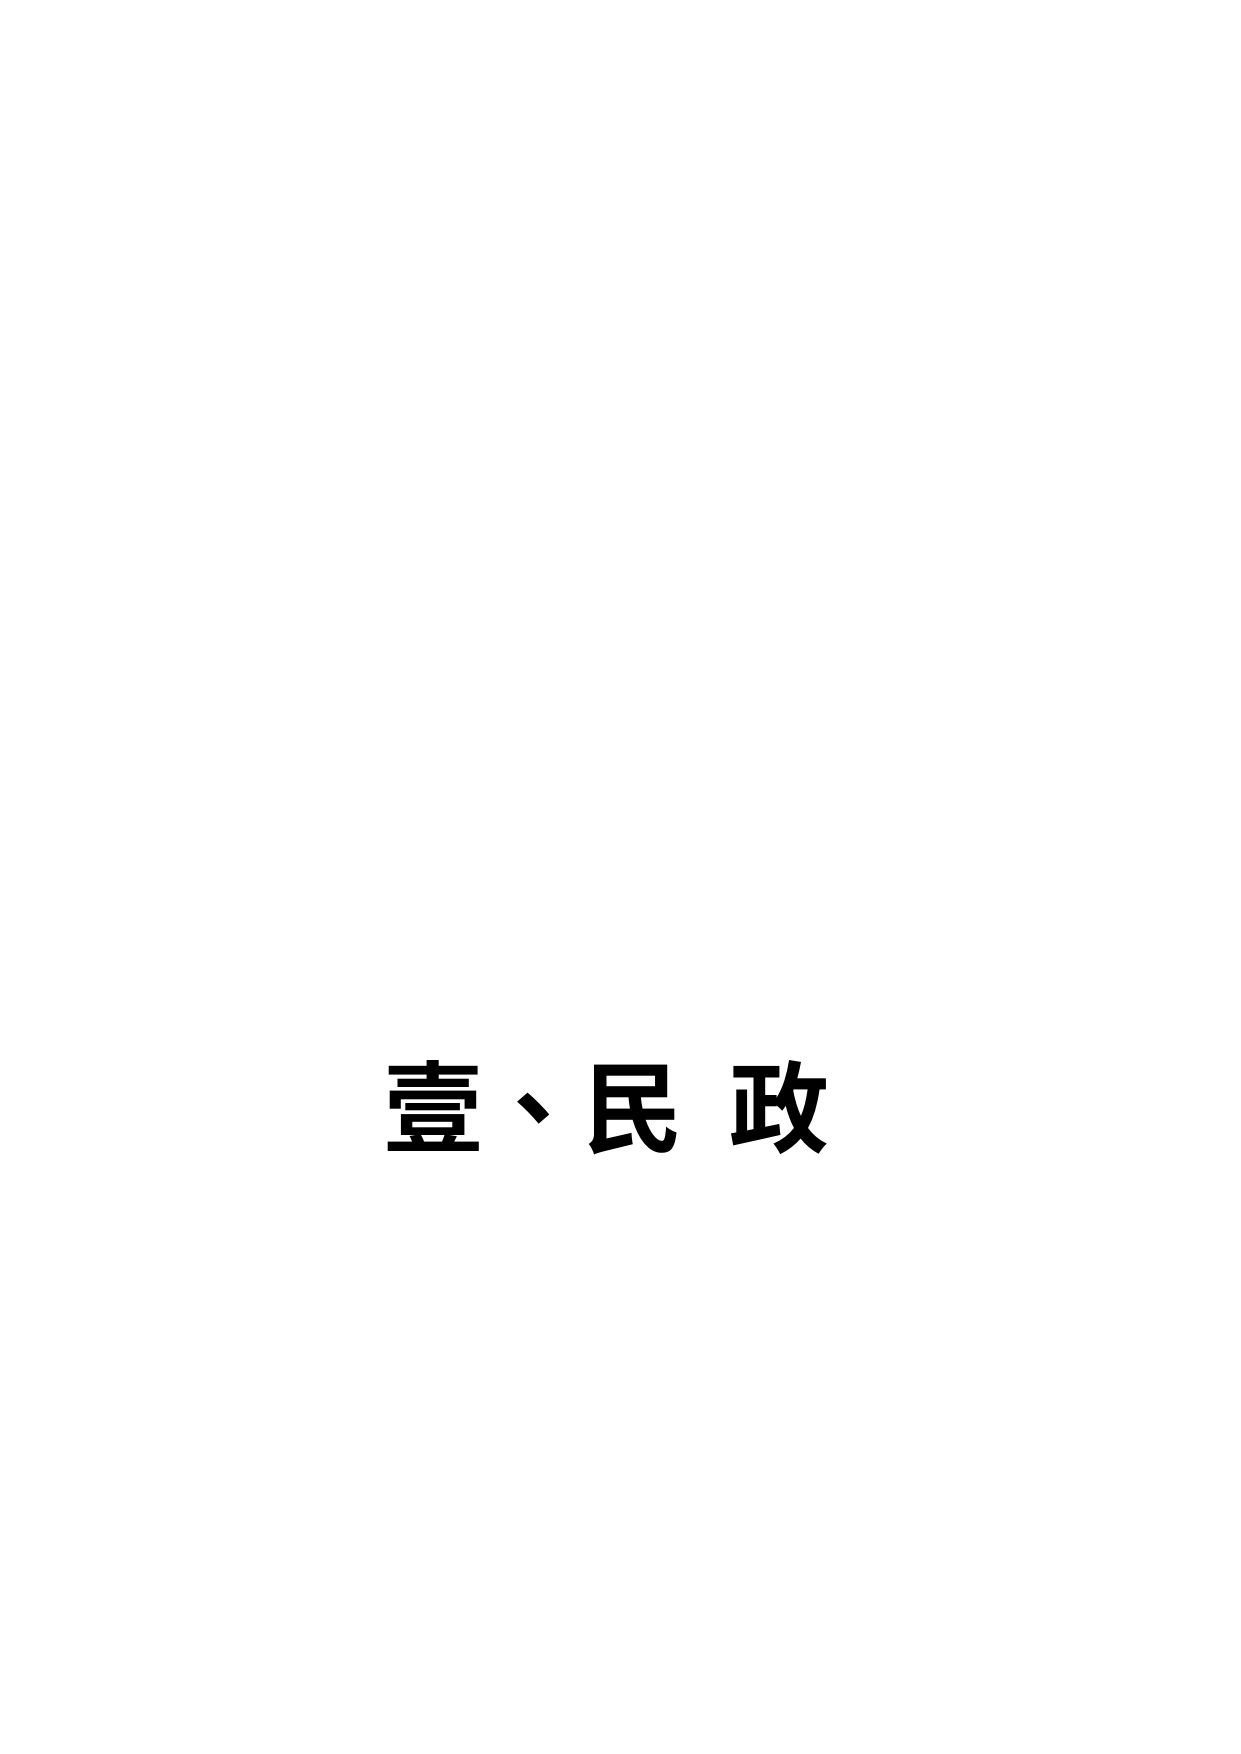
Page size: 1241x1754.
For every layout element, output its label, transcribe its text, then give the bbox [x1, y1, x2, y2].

text 壹、民 政 [89, 1020, 1124, 1170]
